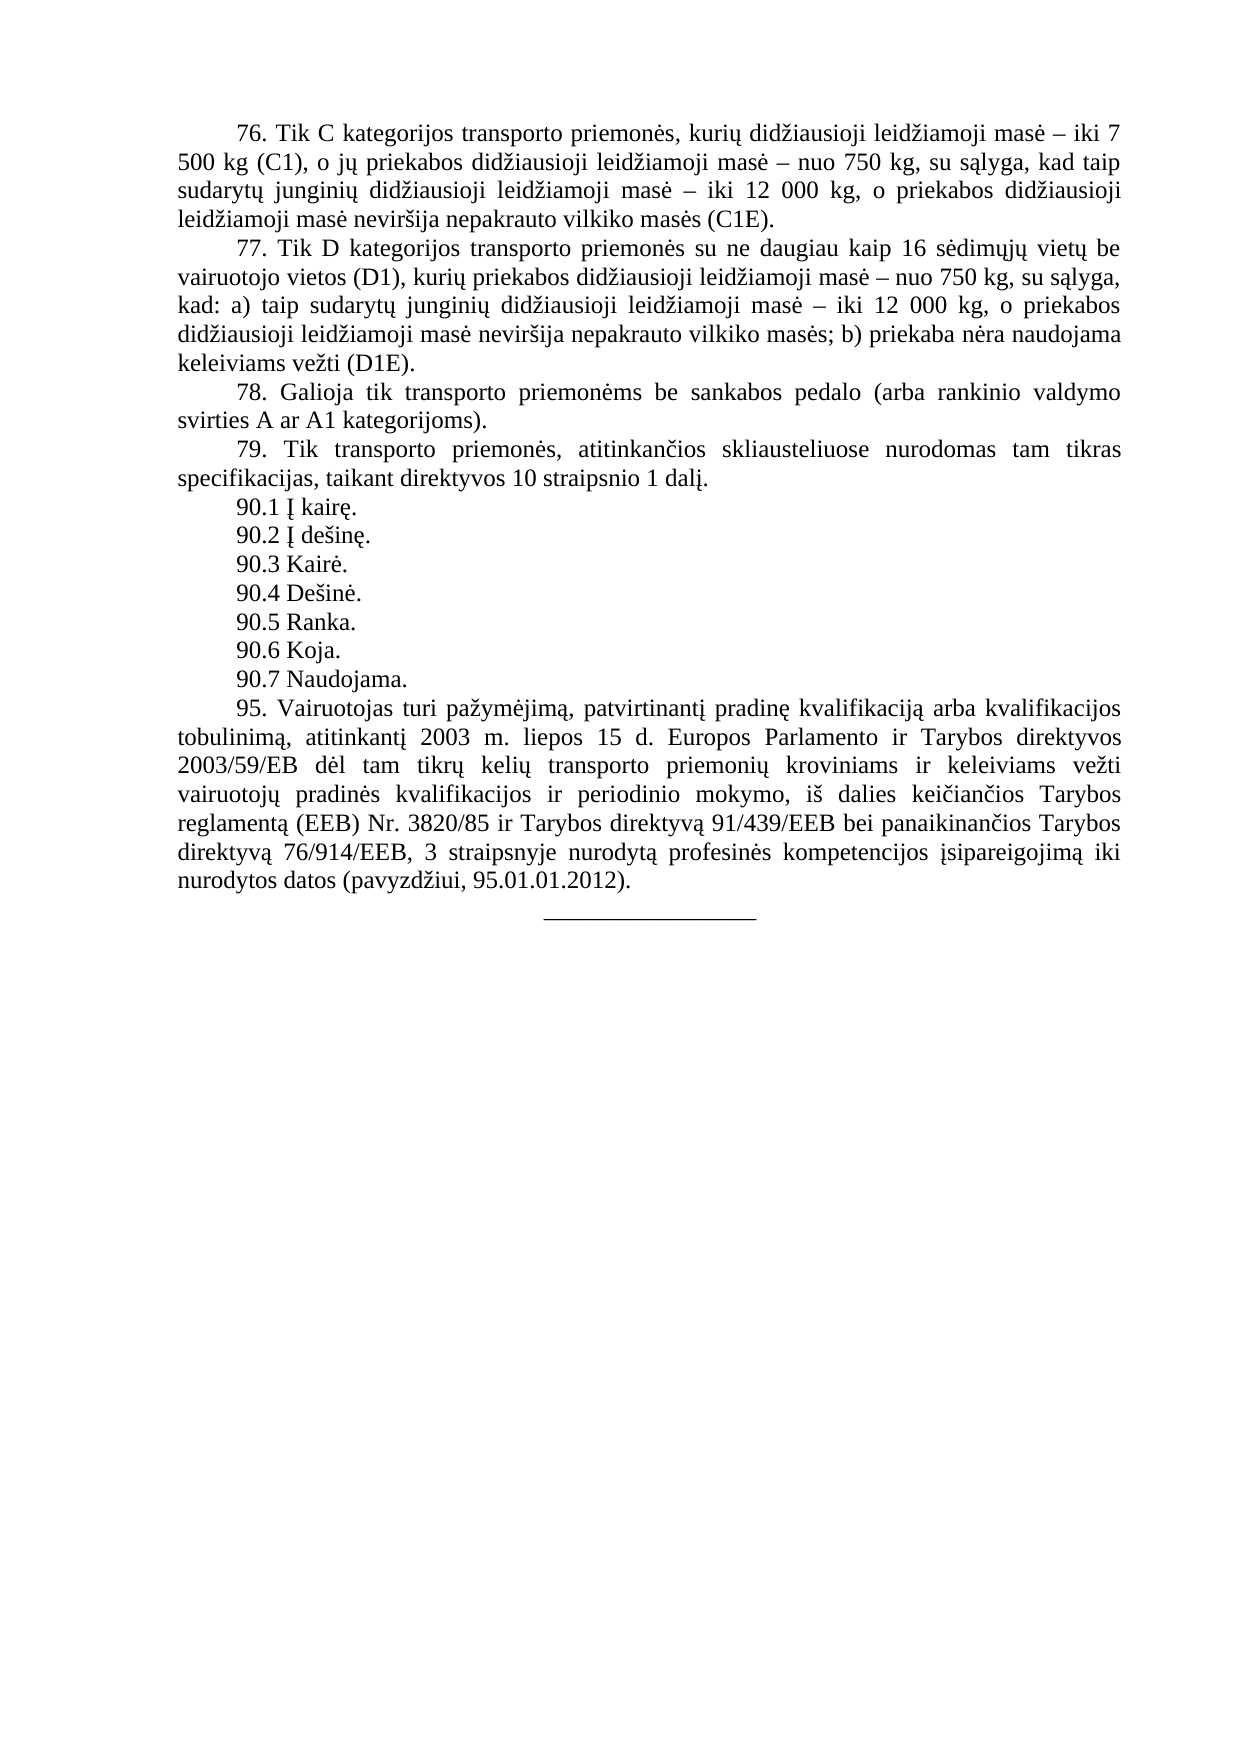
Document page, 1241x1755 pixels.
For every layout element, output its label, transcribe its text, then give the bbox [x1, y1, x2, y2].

text 90.2 Į dešinę. [177, 521, 1122, 549]
text _________________ [177, 894, 1122, 923]
text 90.1 Į kairę. [177, 492, 1122, 521]
text 90.4 Dešinė. [177, 578, 1122, 607]
text 79. Tik transporto priemonės, atitinkančios skliausteliuose nurodomas tam tikras specifikacijas, taikant direktyvos 10 straipsnio 1 dalį. [177, 434, 1122, 492]
text 95. Vairuotojas turi pažymėjimą, patvirtinantį pradinę kvalifikaciją arba kvalifikacijos tobulinimą, atitinkantį 2003 m. liepos 15 d. Europos Parlamento ir Tarybos direktyvos 2003/59/EB dėl tam tikrų kelių transporto priemonių kroviniams ir keleiviams vežti vairuotojų pradinės kvalifikacijos ir periodinio mokymo, iš dalies keičiančios Tarybos reglamentą (EEB) Nr. 3820/85 ir Tarybos direktyvą 91/439/EEB bei panaikinančios Tarybos direktyvą 76/914/EEB, 3 straipsnyje nurodytą profesinės kompetencijos įsipareigojimą iki nurodytos datos (pavyzdžiui, 95.01.01.2012). [177, 693, 1122, 894]
text 90.6 Koja. [177, 636, 1122, 664]
text 90.5 Ranka. [177, 607, 1122, 636]
text 90.3 Kairė. [177, 549, 1122, 578]
text 76. Tik C kategorijos transporto priemonės, kurių didžiausioji leidžiamoji masė – iki 7 500 kg (C1), o jų priekabos didžiausioji leidžiamoji masė – nuo 750 kg, su sąlyga, kad taip sudarytų junginių didžiausioji leidžiamoji masė – iki 12 000 kg, o priekabos didžiausioji leidžiamoji masė neviršija nepakrauto vilkiko masės (C1E). [177, 118, 1122, 233]
text 90.7 Naudojama. [177, 664, 1122, 693]
text 78. Galioja tik transporto priemonėms be sankabos pedalo (arba rankinio valdymo svirties A ar A1 kategorijoms). [177, 377, 1122, 434]
text 77. Tik D kategorijos transporto priemonės su ne daugiau kaip 16 sėdimųjų vietų be vairuotojo vietos (D1), kurių priekabos didžiausioji leidžiamoji masė – nuo 750 kg, su sąlyga, kad: a) taip sudarytų junginių didžiausioji leidžiamoji masė – iki 12 000 kg, o priekabos didžiausioji leidžiamoji masė neviršija nepakrauto vilkiko masės; b) priekaba nėra naudojama keleiviams vežti (D1E). [177, 233, 1122, 377]
